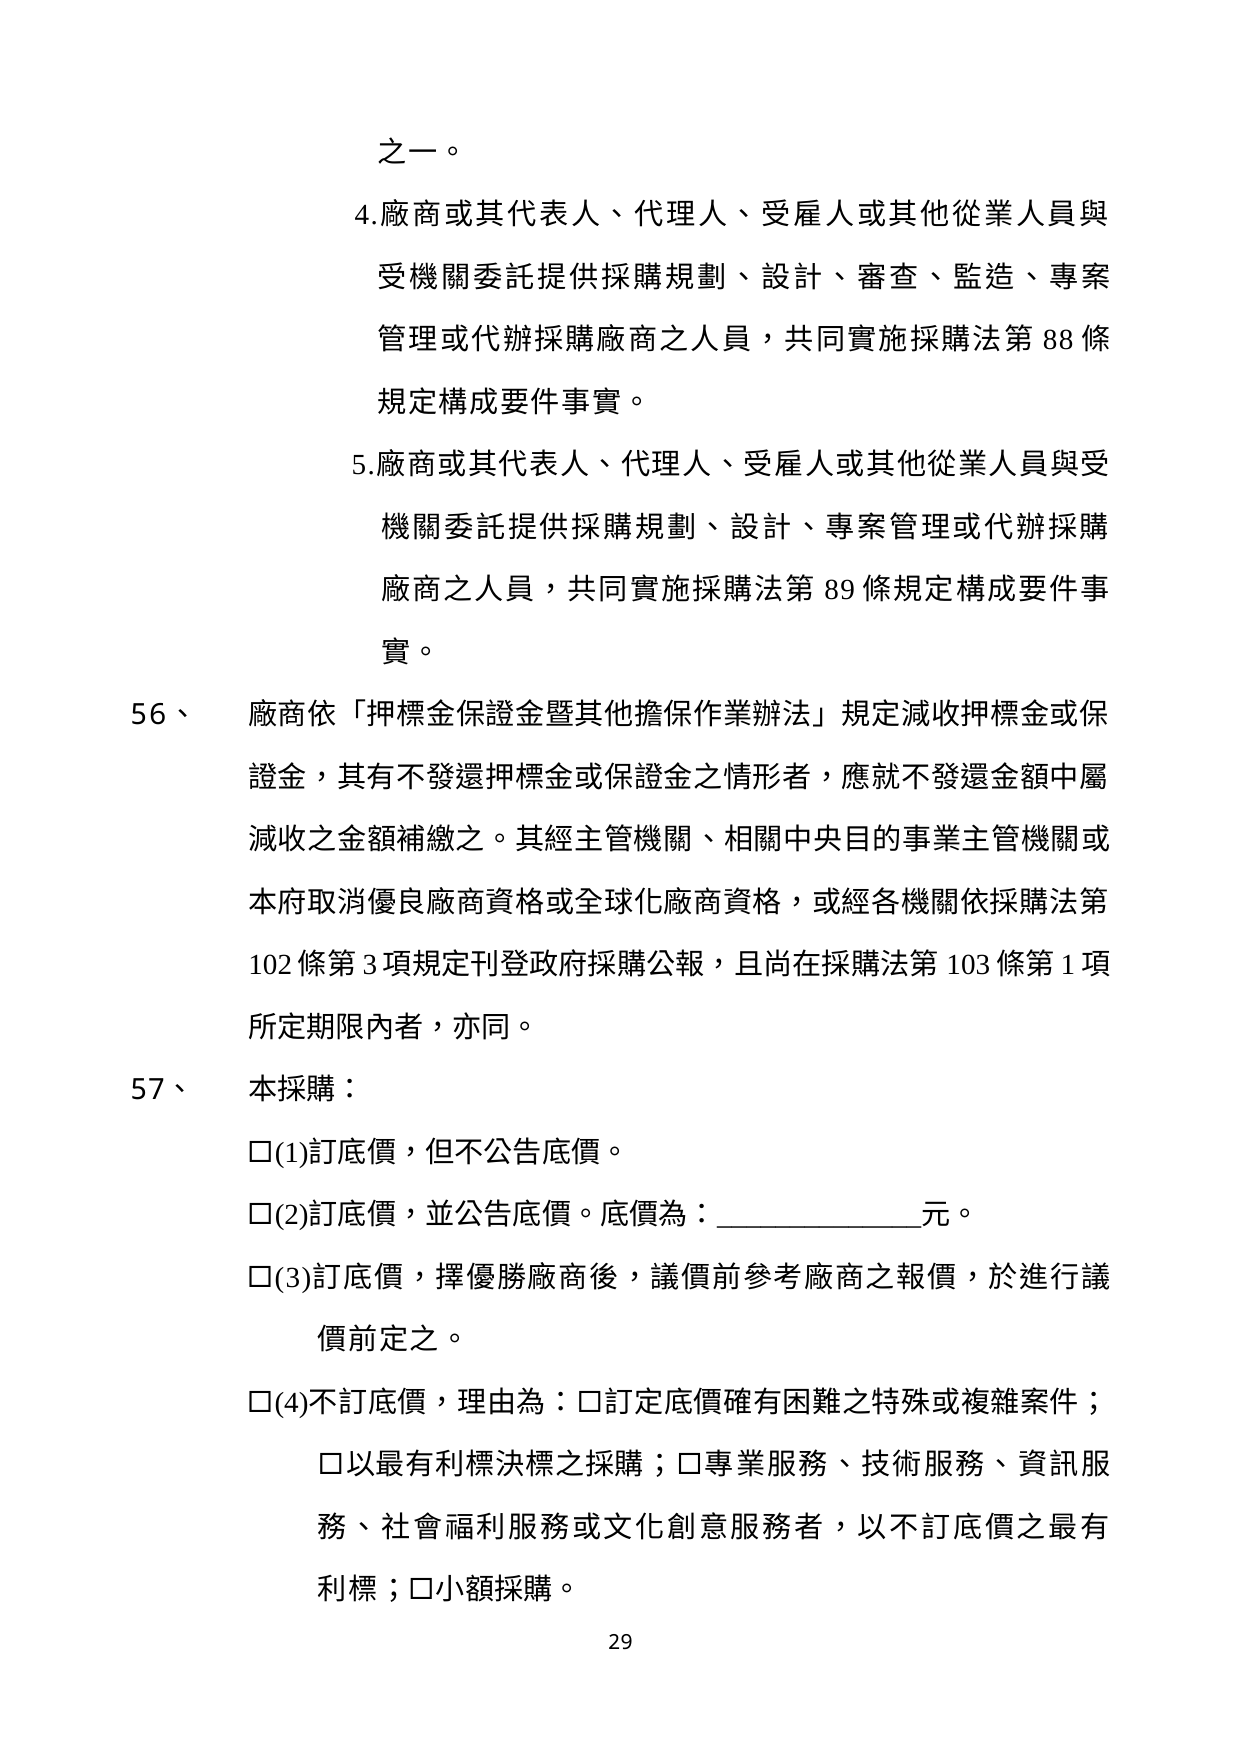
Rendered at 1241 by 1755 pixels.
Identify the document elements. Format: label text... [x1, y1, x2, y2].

list 廠商依「押標金保證金暨其他擔保作業辦法」規定減收押標金或保證金，其有不發還押標金或保證金之情形者，應就不發還金額中屬減收之金額補繳之。其經主管機關、相關中央目的事業主管機關或本府取消優良廠商資格或全球化廠商資格，或經各機關依採購法第102條第3項規定刊登政府採購公報，且尚在採購法第103條第1項所定期限內者，亦同。 [130, 670, 1110, 1045]
text (3)訂底價，擇優勝廠商後，議價前參考廠商之報價，於進行議價前定之。 [247, 1233, 1110, 1358]
text (1)訂底價，但不公告底價。 [247, 1108, 1110, 1170]
text 5.廠商或其代表人、代理人、受雇人或其他從業人員與受機關委託提供採購規劃、設計、專案管理或代辦採購廠商之人員，共同實施採購法第89條規定構成要件事實。 [351, 420, 1110, 670]
list 本採購： [130, 1045, 1110, 1108]
text (2)訂底價，並公告底價。底價為：______________元。 [247, 1170, 1110, 1233]
text 4.廠商或其代表人、代理人、受雇人或其他從業人員與受機關委託提供採購規劃、設計、審查、監造、專案管理或代辦採購廠商之人員，共同實施採購法第88條規定構成要件事實。 [354, 170, 1110, 420]
text 之一。 [354, 108, 1110, 170]
text (4)不訂底價，理由為：訂定底價確有困難之特殊或複雜案件；以最有利標決標之採購；專業服務、技術服務、資訊服務、社會福利服務或文化創意服務者，以不訂底價之最有利標；小額採購。 [247, 1358, 1110, 1608]
